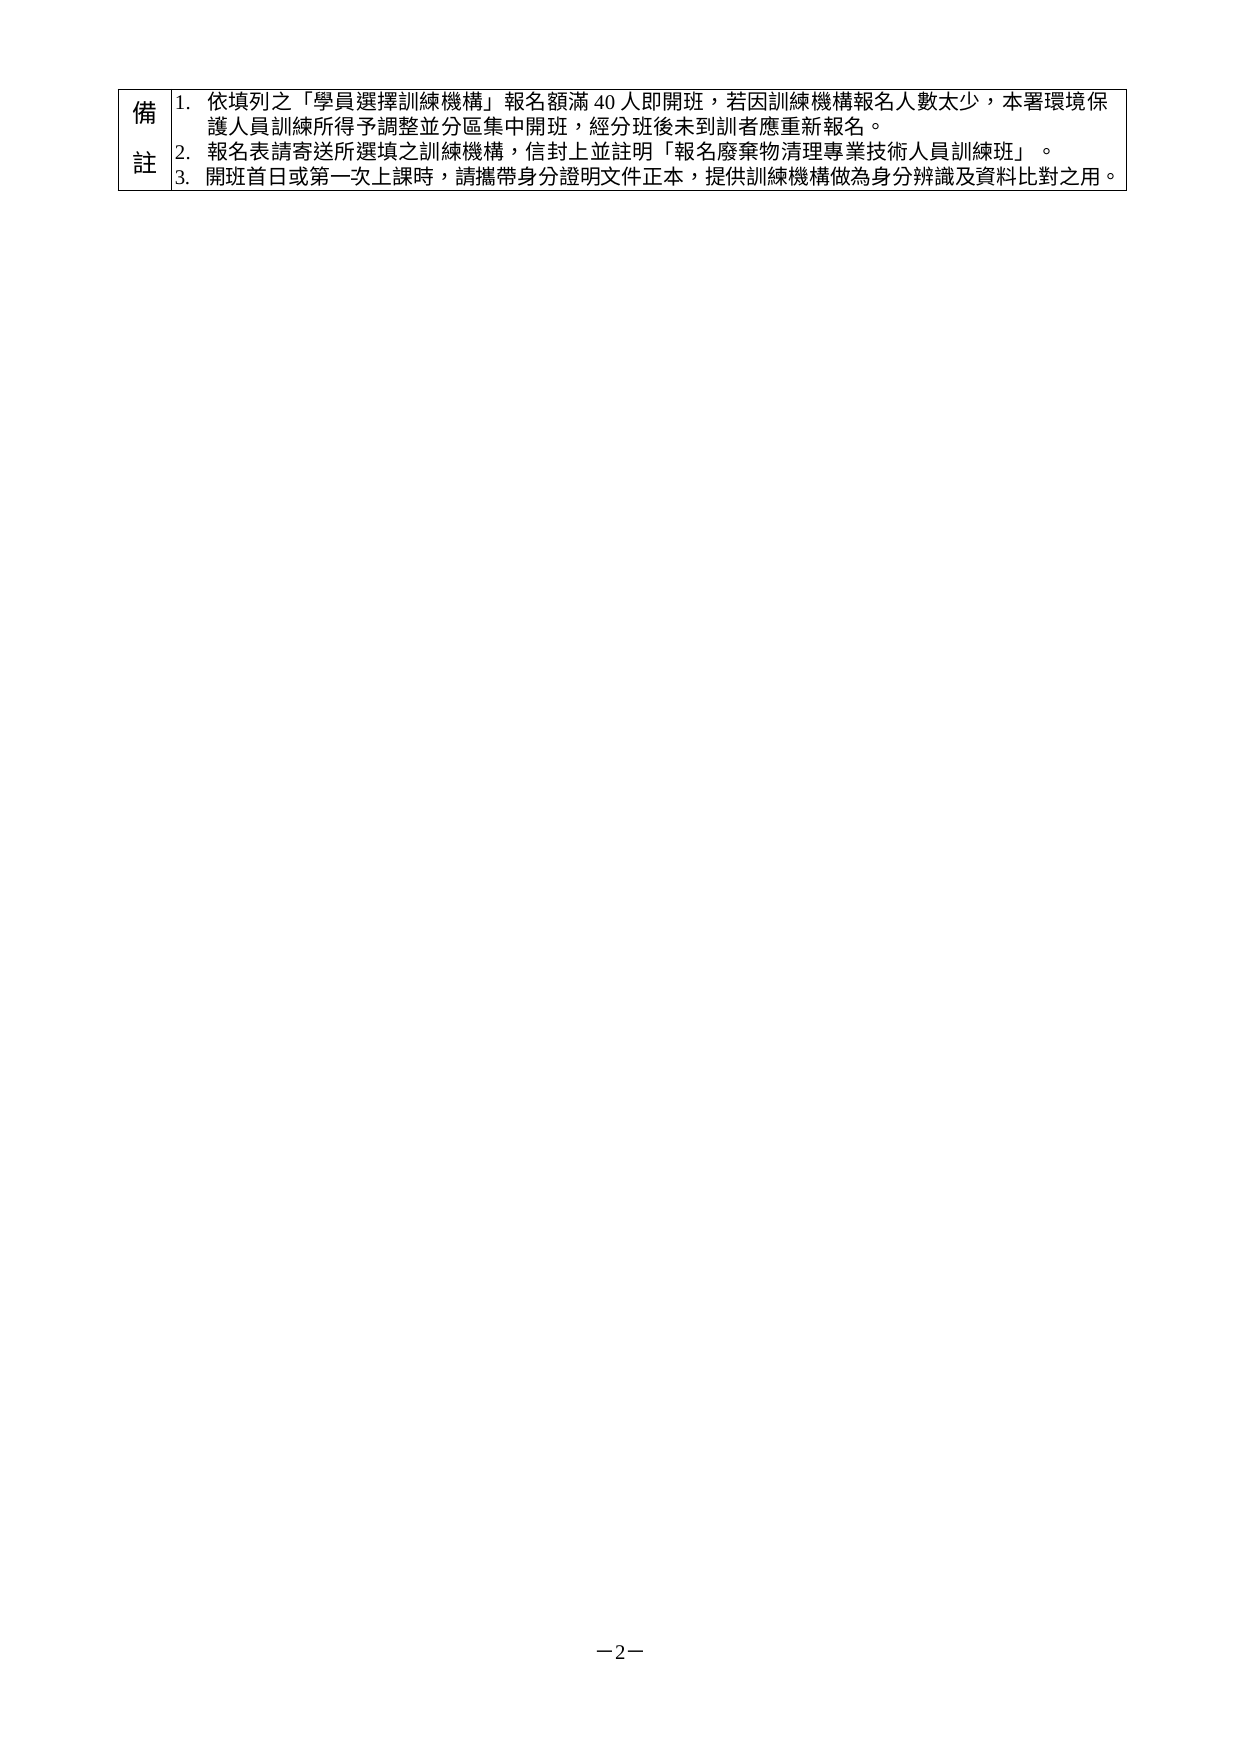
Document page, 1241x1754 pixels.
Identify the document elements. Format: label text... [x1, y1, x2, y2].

table_cell 備 註 [119, 90, 171, 190]
table_cell 1. 依填列之「學員選擇訓練機構」報名額滿40人即開班，若因訓練機構報名人數太少，本署環境保護人員訓練所得予調整並分區集中開班，經分班後未到訓者應重新報名。 2. 報名表請寄送所選填之訓練機構，信封上並註明「報名廢棄物清理專業技術人員訓練班」。 3. 開班首日或第一次上課時，請攜帶身分證明文件正本，提供訓練機構做為身分辨識及資料比對之用。 [172, 90, 1126, 190]
